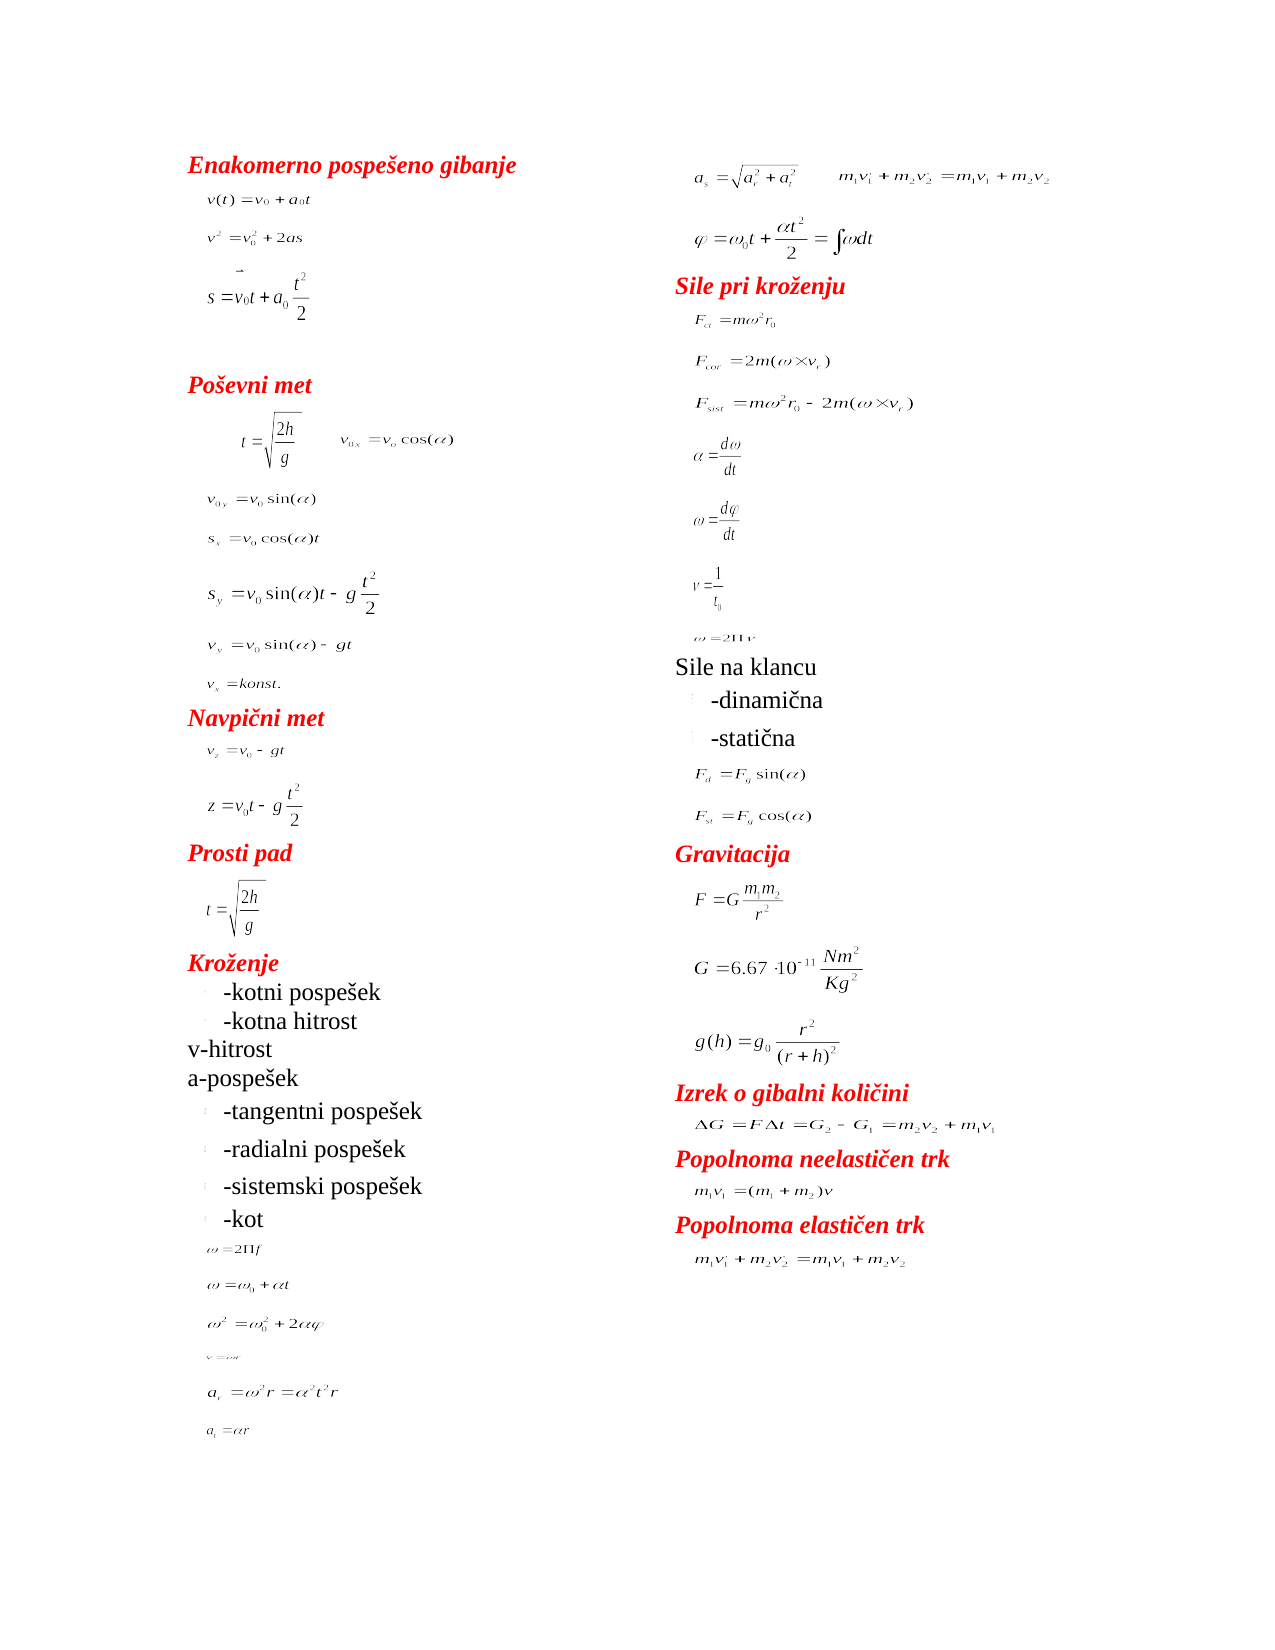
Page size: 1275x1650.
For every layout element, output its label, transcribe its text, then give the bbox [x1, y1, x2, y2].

text -kotna hitrost [187, 1006, 600, 1034]
text Popolnoma neelastičen trk [675, 1144, 1087, 1173]
text Enakomerno pospešeno gibanje [187, 150, 600, 179]
text Sile na klancu [675, 652, 1087, 681]
text v-hitrost [187, 1034, 600, 1063]
text -sistemski pospešek [187, 1167, 600, 1204]
text Popolnoma elastičen trk [675, 1211, 1087, 1239]
text -dinamična [675, 681, 1087, 718]
text Izrek o gibalni količini [675, 1078, 1087, 1107]
text -kot [187, 1204, 600, 1233]
text Navpični met [187, 703, 600, 732]
text -statična [675, 718, 1087, 756]
text Sile pri kroženju [675, 271, 1087, 300]
text Gravitacija [675, 839, 1087, 868]
text Prosti pad [187, 838, 600, 867]
text Poševni met [187, 370, 600, 399]
text -kotni pospešek [187, 977, 600, 1006]
text -radialni pospešek [187, 1129, 600, 1167]
text -tangentni pospešek [187, 1092, 600, 1129]
text a-pospešek [187, 1063, 600, 1092]
text Kroženje [187, 948, 600, 977]
